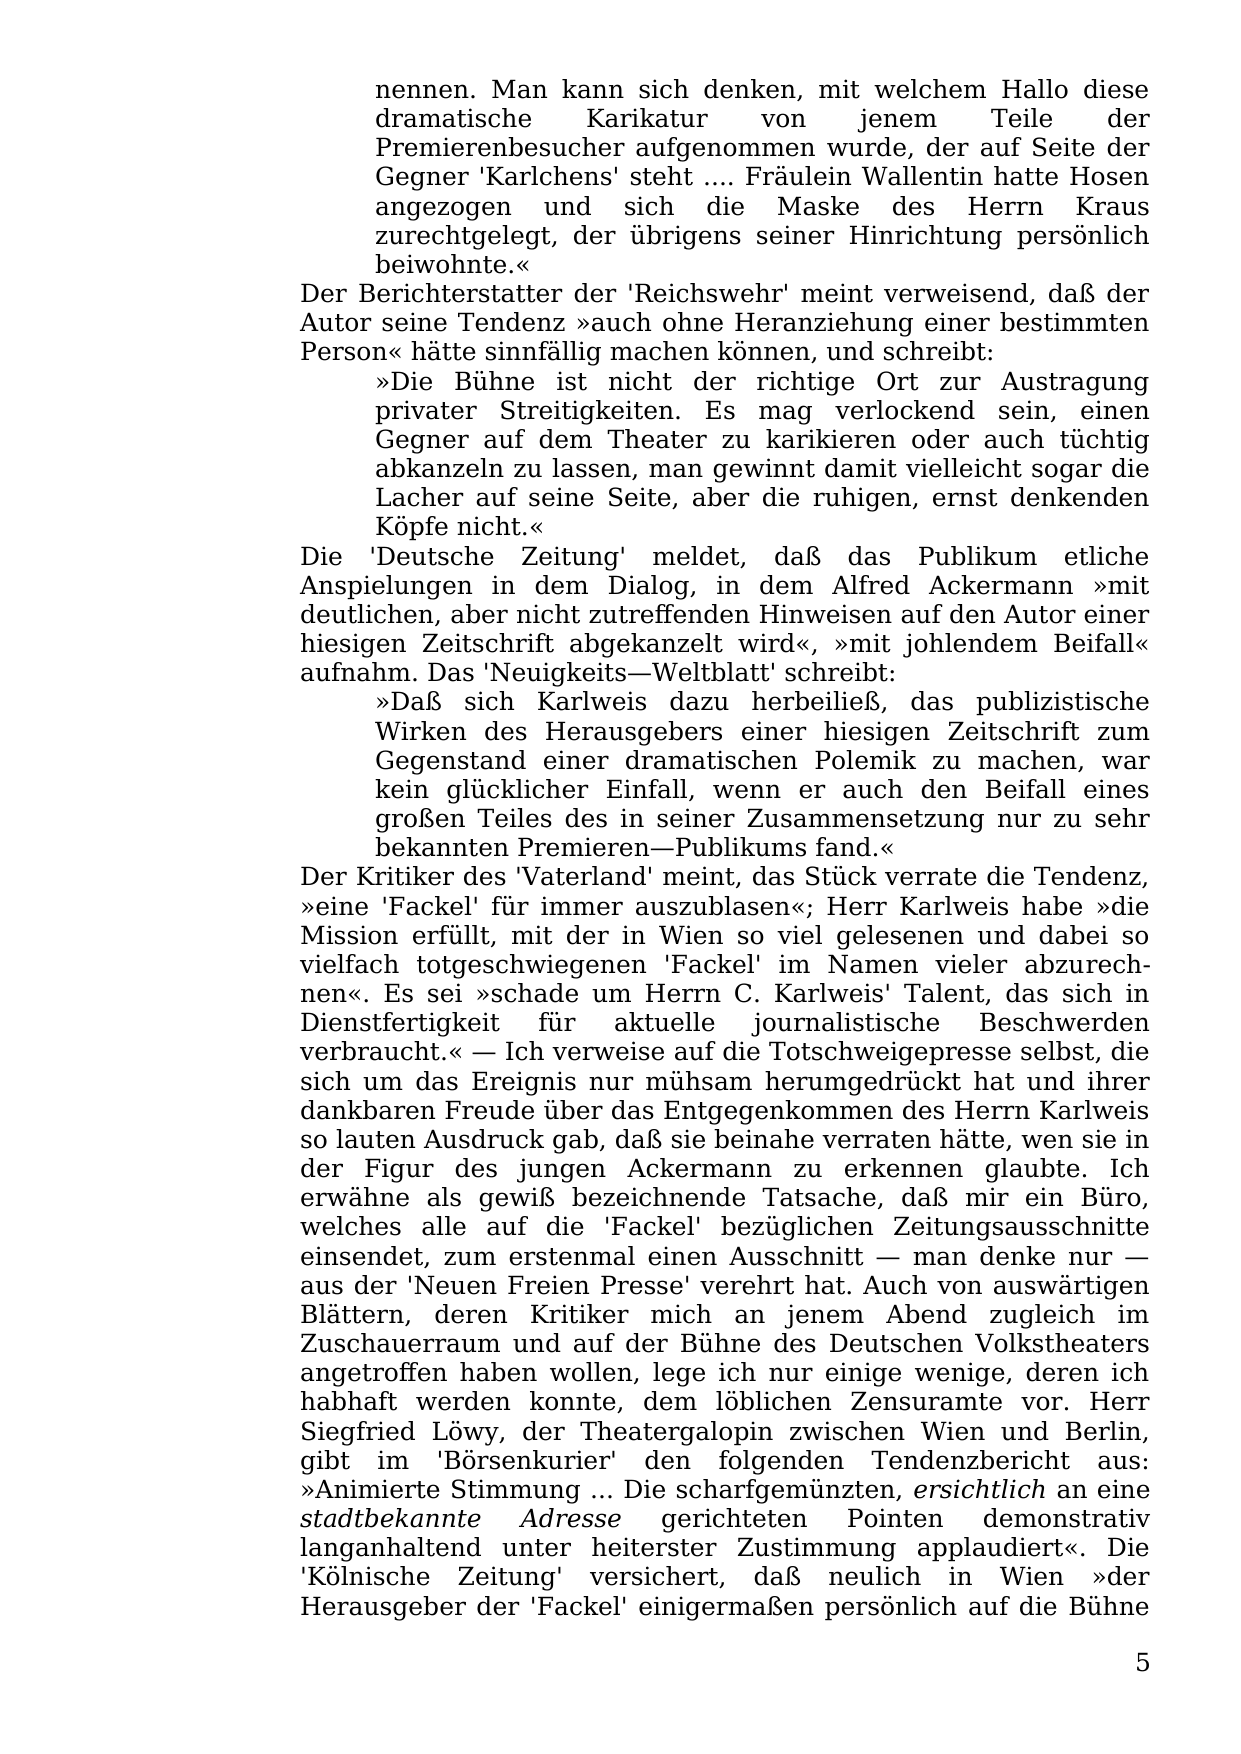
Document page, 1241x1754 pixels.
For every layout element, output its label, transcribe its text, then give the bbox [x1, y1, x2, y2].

text Die 'Deutsche Zeitung' meldet, daß das Publikum etliche Anspielungen in dem Dialog, in dem Alfred Ackermann »mit deutlichen, aber nicht zutreffenden Hinweisen auf den Autor einer hiesigen Zeitschrift abgekanzelt wird«, »mit johlendem Beifall« aufnahm. Das 'Neuigkeits—Weltblatt' schreibt: [300, 542, 1151, 687]
text »Daß sich Karlweis dazu herbeiließ, das publizistische Wirken des Herausgebers einer hiesigen Zeitschrift zum Gegenstand einer dramatischen Polemik zu machen, war kein glücklicher Einfall, wenn er auch den Beifall eines großen Teiles des in seiner Zusammensetzung nur zu sehr bekannten Premieren—Publikums fand.« [375, 687, 1151, 862]
text nennen. Man kann sich denken, mit welchem Hallo diese dramatische Karikatur von jenem Teile der Premierenbesucher aufgenommen wurde, der auf Seite der Gegner 'Karlchens' steht .... Fräulein Wallentin hatte Hosen angezogen und sich die Maske des Herrn Kraus zurechtgelegt, der übrigens seiner Hinrichtung persönlich beiwohnte.« [375, 75, 1151, 279]
text Der Berichterstatter der 'Reichswehr' meint verweisend, daß der Autor seine Tendenz »auch ohne Heranziehung einer bestimmten Person« hätte sinnfällig machen können, und schreibt: [300, 279, 1151, 367]
text »Die Bühne ist nicht der richtige Ort zur Austragung privater Streitigkeiten. Es mag verlockend sein, einen Gegner auf dem Theater zu karikieren oder auch tüchtig abkanzeln zu lassen, man gewinnt damit vielleicht sogar die Lacher auf seine Seite, aber die ruhigen, ernst denkenden Köpfe nicht.« [375, 367, 1151, 542]
text Der Kritiker des 'Vaterland' meint, das Stück verrate die Tendenz, »eine 'Fackel' für immer auszublasen«; Herr Karlweis habe »die Mission erfüllt, mit der in Wien so viel gelesenen und dabei so vielfach totgeschwiegenen 'Fackel' im Namen vieler abzu­rech­nen«. Es sei »schade um Herrn C. Karlweis' Talent, das sich in Dienstfertigkeit für aktuelle journalistische Beschwerden verbraucht.« — Ich verweise auf die Totschweigepresse selbst, die sich um das Ereignis nur mühsam herumgedrückt hat und ihrer dankbaren Freude über das Entgegenkommen des Herrn Karlweis so lauten Ausdruck gab, daß sie beinahe verraten hätte, wen sie in der Figur des jungen Ackermann zu erkennen glaubte. Ich erwähne als gewiß bezeichnende Tatsache, daß mir ein Büro, welches alle auf die 'Fackel' bezüglichen Zeitungsausschnitte einsendet, zum erstenmal einen Ausschnitt — man denke nur — aus der 'Neuen Freien Presse' verehrt hat. Auch von auswärtigen Blättern, deren Kritiker mich an jenem Abend zugleich im Zuschauerraum und auf der Bühne des Deutschen Volkstheaters angetroffen haben wollen, lege ich nur einige wenige, deren ich habhaft werden konnte, dem löblichen Zensuramte vor. Herr Siegfried Löwy, der Theatergalopin zwischen Wien und Berlin, gibt im 'Börsenkurier' den folgenden Tendenzbericht aus: »Animierte Stimmung ... Die scharfgemünzten, ersichtlich an eine stadtbekannte Adresse gerichteten Pointen demonstrativ langanhaltend unter heiterster Zustimmung applaudiert«. Die 'Kölnische Zeitung' versichert, daß neulich in Wien »der Herausgeber der 'Fackel' einigermaßen persönlich auf die Bühne [300, 862, 1151, 1621]
